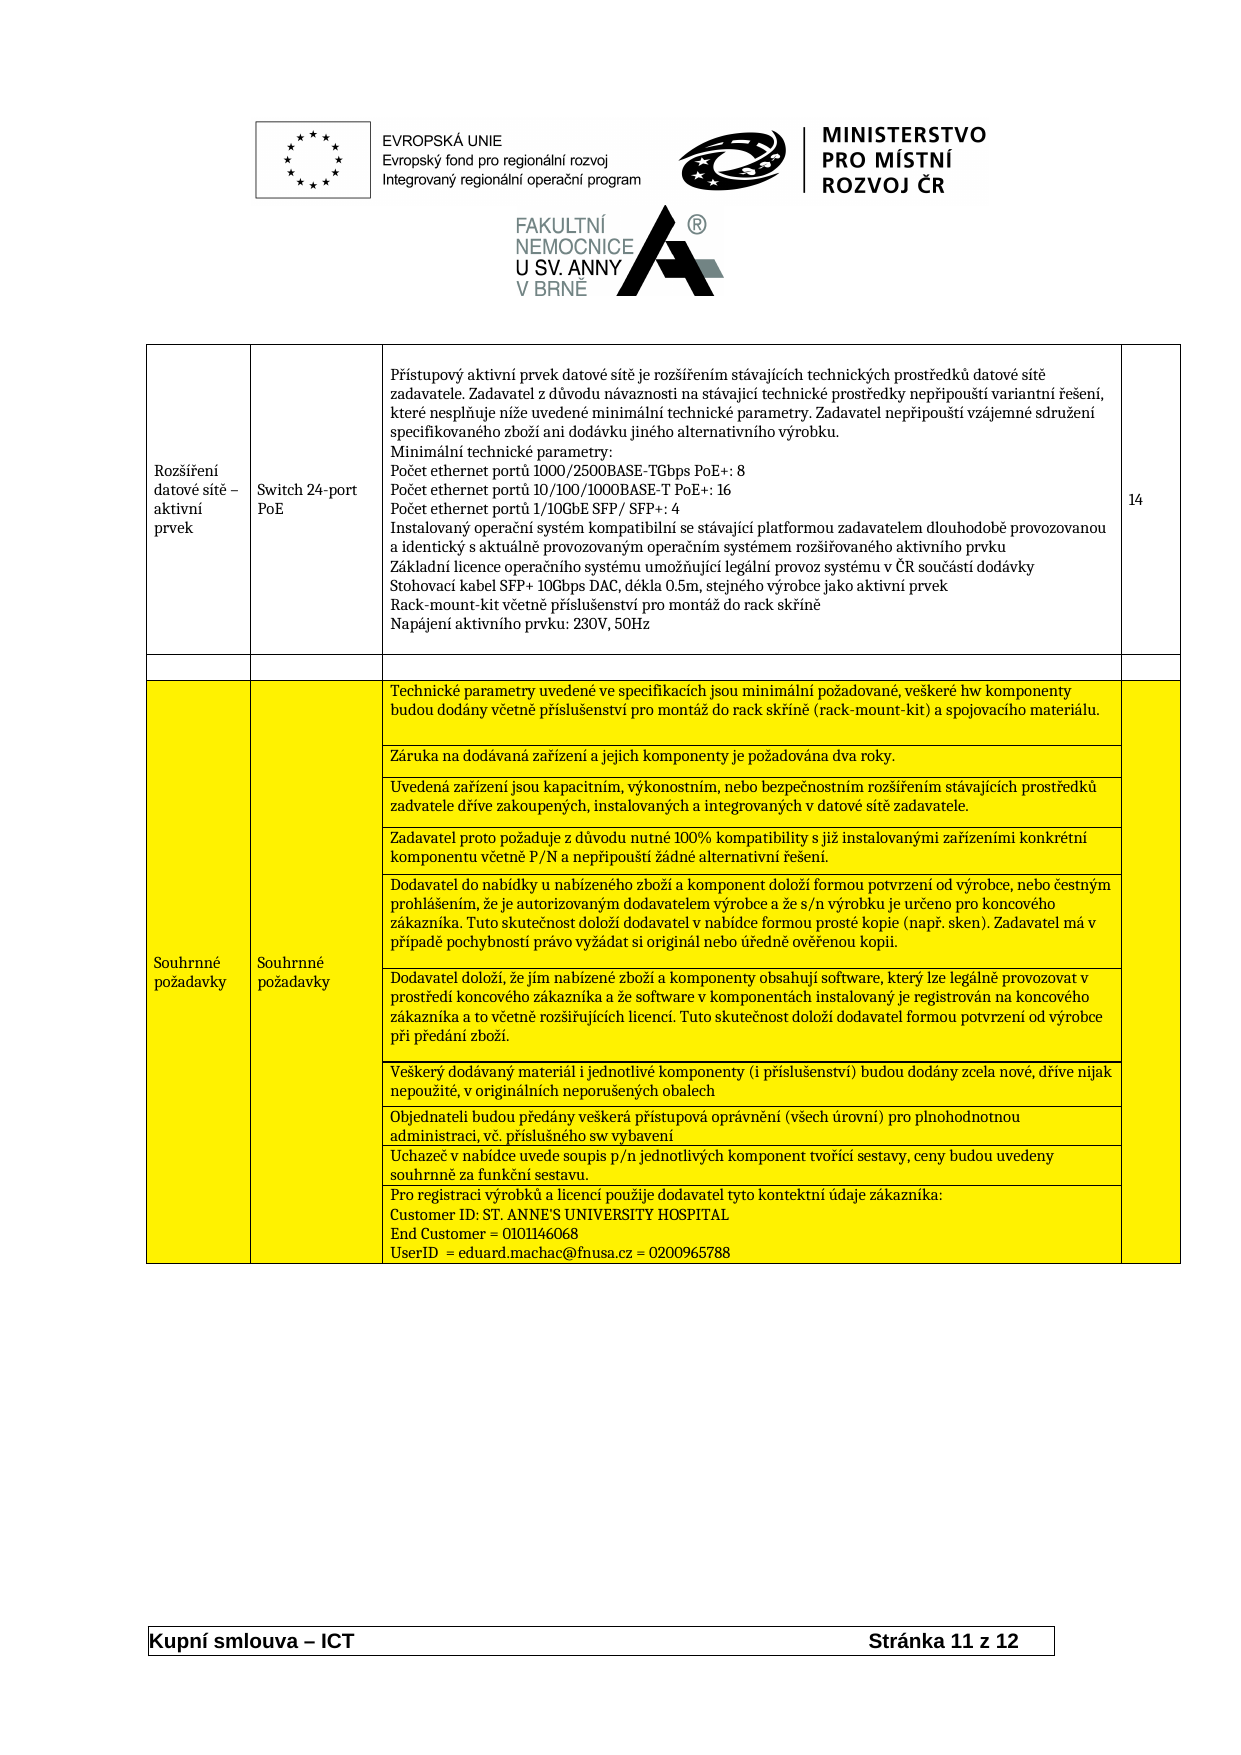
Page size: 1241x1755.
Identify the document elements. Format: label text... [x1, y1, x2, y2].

table_cell Souhrnné požadavky [147, 681, 250, 1263]
table_cell Dodavatel doloží, že jím nabízené zboží a komponenty obsahují software, který lze legálně provozovat v prostředí koncového zákazníka a že software v komponentách instalovaný je registrován na koncového zákazníka a to včetně rozšiřujících licencí. Tuto skutečnost doloží dodavatel formou potvrzení od výrobce při předání zboží. [383, 969, 1121, 1061]
table_cell Dodavatel do nabídky u nabízeného zboží a komponent doloží formou potvrzení od výrobce, nebo čestným prohlášením, že je autorizovaným dodavatelem výrobce a že s/n výrobku je určeno pro koncového zákazníka. Tuto skutečnost doloží dodavatel v nabídce formou prosté kopie (např. sken). Zadavatel má v případě pochybností právo vyžádat si originál nebo úředně ověřenou kopii. [383, 875, 1121, 968]
table_cell Technické parametry uvedené ve specifikacích jsou minimální požadované, veškeré hw komponenty budou dodány včetně příslušenství pro montáž do rack skříně (rack-mount-kit) a spojovacího materiálu. [383, 681, 1121, 745]
table_cell [1122, 681, 1180, 1263]
table_cell Pro registraci výrobků a licencí použije dodavatel tyto kontektní údaje zákazníka: Customer ID: ST. ANNE'S UNIVERSITY HOSPITAL End Customer = 0101146068 UserID = eduard.machac@fnusa.cz = 0200965788 [383, 1186, 1121, 1263]
table_cell [1121, 1264, 1180, 1290]
table_cell 14 [1122, 345, 1180, 654]
table_cell [1122, 655, 1180, 680]
table_cell Veškerý dodávaný materiál i jednotlivé komponenty (i příslušenství) budou dodány zcela nové, dříve nijak nepoužité, v originálních neporušených obalech [383, 1063, 1121, 1106]
table_cell Uchazeč v nabídce uvede soupis p/n jednotlivých komponent tvořící sestavy, ceny budou uvedeny souhrnně za funkční sestavu. [383, 1146, 1121, 1185]
table_cell [250, 1264, 383, 1290]
table_cell Přístupový aktivní prvek datové sítě je rozšířením stávajících technických prostředků datové sítě zadavatele. Zadavatel z důvodu návaznosti na stávajicí technické prostředky nepřipouští variantní řešení, které nesplňuje níže uvedené minimální technické parametry. Zadavatel nepřipouští vzájemné sdružení specifikovaného zboží ani dodávku jiného alternativního výrobku. Minimální technické parametry: Počet ethernet portů 1000/2500BASE-TGbps PoE+: 8 Počet ethernet portů 10/100/1000BASE-T PoE+: 16 Počet ethernet portů 1/10GbE SFP/ SFP+: 4 Instalovaný operační systém kompatibilní se stávající platformou zadavatelem dlouhodobě provozovanou a identický s aktuálně provozovaným operačním systémem rozšiřovaného aktivního prvku Základní licence operačního systému umožňující legální provoz systému v ČR součástí dodávky Stohovací kabel SFP+ 10Gbps DAC, dékla 0.5m, stejného výrobce jako aktivní prvek Rack-mount-kit včetně příslušenství pro montáž do rack skříně Napájení aktivního prvku: 230V, 50Hz [383, 345, 1121, 654]
table_cell Uvedená zařízení jsou kapacitním, výkonostním, nebo bezpečnostním rozšířením stávajících prostředků zadvatele dříve zakoupených, instalovaných a integrovaných v datové sítě zadavatele. [383, 778, 1121, 827]
table_cell [251, 655, 382, 680]
table_cell [383, 1264, 1121, 1290]
table_cell Objednateli budou předány veškerá přístupová oprávnění (všech úrovní) pro plnohodnotnou administraci, vč. příslušného sw vybavení [383, 1107, 1121, 1145]
table_cell [383, 655, 1121, 680]
table_cell [147, 1264, 250, 1290]
table_cell Switch 24-port PoE [251, 345, 382, 654]
table_cell Souhrnné požadavky [251, 681, 382, 1263]
table_cell Rozšíření datové sítě – aktivní prvek [147, 345, 250, 654]
table_cell Zadavatel proto požaduje z důvodu nutné 100% kompatibility s již instalovanými zařízeními konkrétní komponentu včetně P/N a nepřipouští žádné alternativní řešení. [383, 828, 1121, 874]
table_cell [147, 655, 250, 680]
table_cell Záruka na dodávaná zařízení a jejich komponenty je požadována dva roky. [383, 746, 1121, 777]
